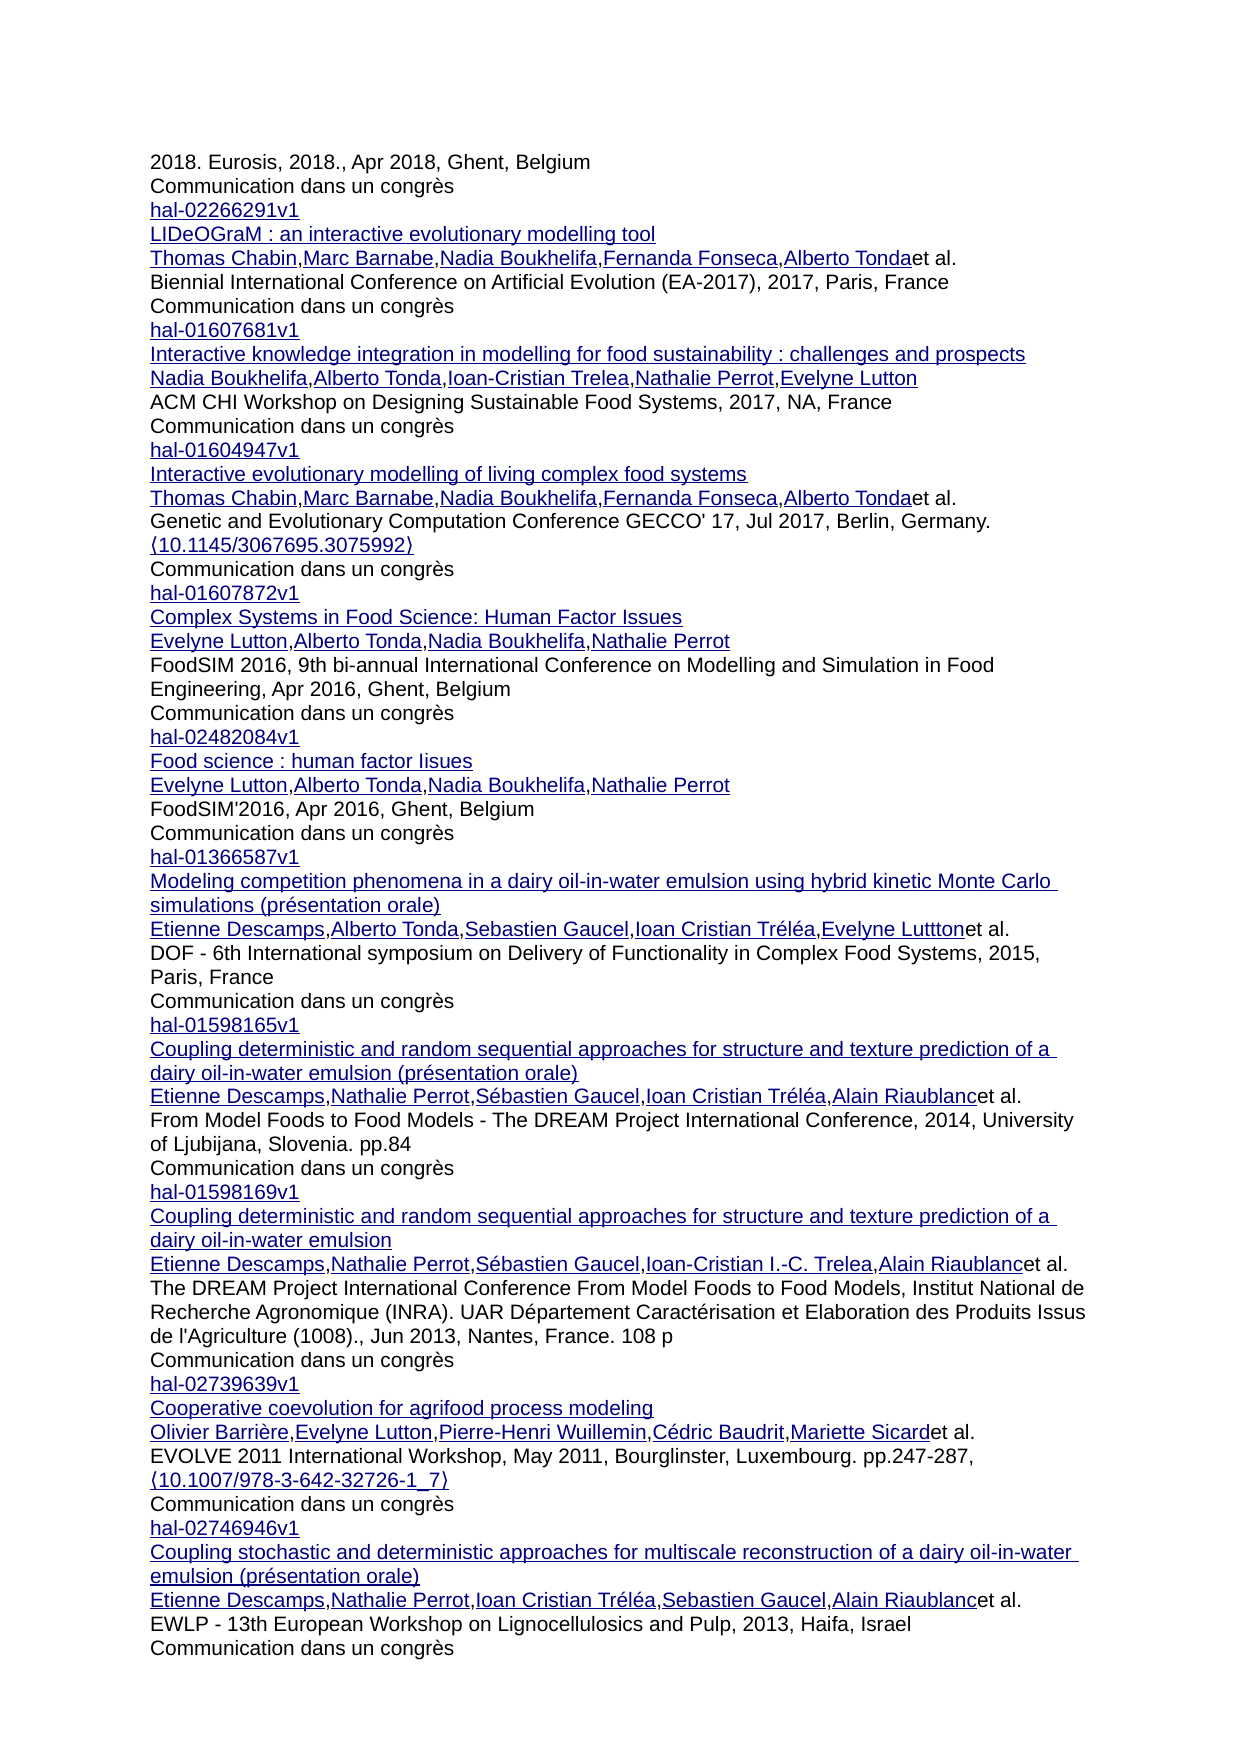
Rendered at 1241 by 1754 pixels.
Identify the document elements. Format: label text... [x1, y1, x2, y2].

table_cell Coupling deterministic and random sequential approaches for structure and texture prediction of a dairy oil-in-water emulsion Etienne Descamps,Nathalie Perrot,Sébastien Gaucel,Ioan-Cristian I.-C. Trelea,Alain Riaublancet al. The DREAM Project International Conference From Model Foods to Food Models, Institut National de Recherche Agronomique (INRA). UAR Département Caractérisation et Elaboration des Produits Issus de l'Agriculture (1008)., Jun 2013, Nantes, France. 108 p Communication dans un congrès hal-02739639v1 [150, 1204, 1090, 1396]
table_cell 2018. Eurosis, 2018., Apr 2018, Ghent, Belgium Communication dans un congrès hal-02266291v1 [150, 150, 1090, 222]
table_cell Cooperative coevolution for agrifood process modeling Olivier Barrière,Evelyne Lutton,Pierre-Henri Wuillemin,Cédric Baudrit,Mariette Sicardet al. EVOLVE 2011 International Workshop, May 2011, Bourglinster, Luxembourg. pp.247-287, ⟨10.1007/978-3-642-32726-1_7⟩ Communication dans un congrès hal-02746946v1 [150, 1396, 1090, 1539]
table_cell Interactive knowledge integration in modelling for food sustainability : challenges and prospects Nadia Boukhelifa,Alberto Tonda,Ioan-Cristian Trelea,Nathalie Perrot,Evelyne Lutton ACM CHI Workshop on Designing Sustainable Food Systems, 2017, NA, France Communication dans un congrès hal-01604947v1 [150, 342, 1090, 461]
table_cell LIDeOGraM : an interactive evolutionary modelling tool Thomas Chabin,Marc Barnabe,Nadia Boukhelifa,Fernanda Fonseca,Alberto Tondaet al. Biennial International Conference on Artificial Evolution (EA-2017), 2017, Paris, France Communication dans un congrès hal-01607681v1 [150, 222, 1090, 342]
table_cell Coupling stochastic and deterministic approaches for multiscale reconstruction of a dairy oil-in-water emulsion (présentation orale) Etienne Descamps,Nathalie Perrot,Ioan Cristian Tréléa,Sebastien Gaucel,Alain Riaublancet al. EWLP - 13th European Workshop on Lignocellulosics and Pulp, 2013, Haifa, Israel Communication dans un congrès [150, 1540, 1090, 1659]
table_cell Interactive evolutionary modelling of living complex food systems Thomas Chabin,Marc Barnabe,Nadia Boukhelifa,Fernanda Fonseca,Alberto Tondaet al. Genetic and Evolutionary Computation Conference GECCO' 17, Jul 2017, Berlin, Germany. ⟨10.1145/3067695.3075992⟩ Communication dans un congrès hal-01607872v1 [150, 461, 1090, 605]
table_cell Food science : human factor Iisues Evelyne Lutton,Alberto Tonda,Nadia Boukhelifa,Nathalie Perrot FoodSIM'2016, Apr 2016, Ghent, Belgium Communication dans un congrès hal-01366587v1 [150, 749, 1090, 869]
table_cell Coupling deterministic and random sequential approaches for structure and texture prediction of a dairy oil-in-water emulsion (présentation orale) Etienne Descamps,Nathalie Perrot,Sébastien Gaucel,Ioan Cristian Tréléa,Alain Riaublancet al. From Model Foods to Food Models - The DREAM Project International Conference, 2014, University of Ljubijana, Slovenia. pp.84 Communication dans un congrès hal-01598169v1 [150, 1036, 1090, 1204]
table_cell Modeling competition phenomena in a dairy oil-in-water emulsion using hybrid kinetic Monte Carlo simulations (présentation orale) Etienne Descamps,Alberto Tonda,Sebastien Gaucel,Ioan Cristian Tréléa,Evelyne Lutttonet al. DOF - 6th International symposium on Delivery of Functionality in Complex Food Systems, 2015, Paris, France Communication dans un congrès hal-01598165v1 [150, 869, 1090, 1036]
table_cell Complex Systems in Food Science: Human Factor Issues Evelyne Lutton,Alberto Tonda,Nadia Boukhelifa,Nathalie Perrot FoodSIM 2016, 9th bi-annual International Conference on Modelling and Simulation in Food Engineering, Apr 2016, Ghent, Belgium Communication dans un congrès hal-02482084v1 [150, 605, 1090, 749]
